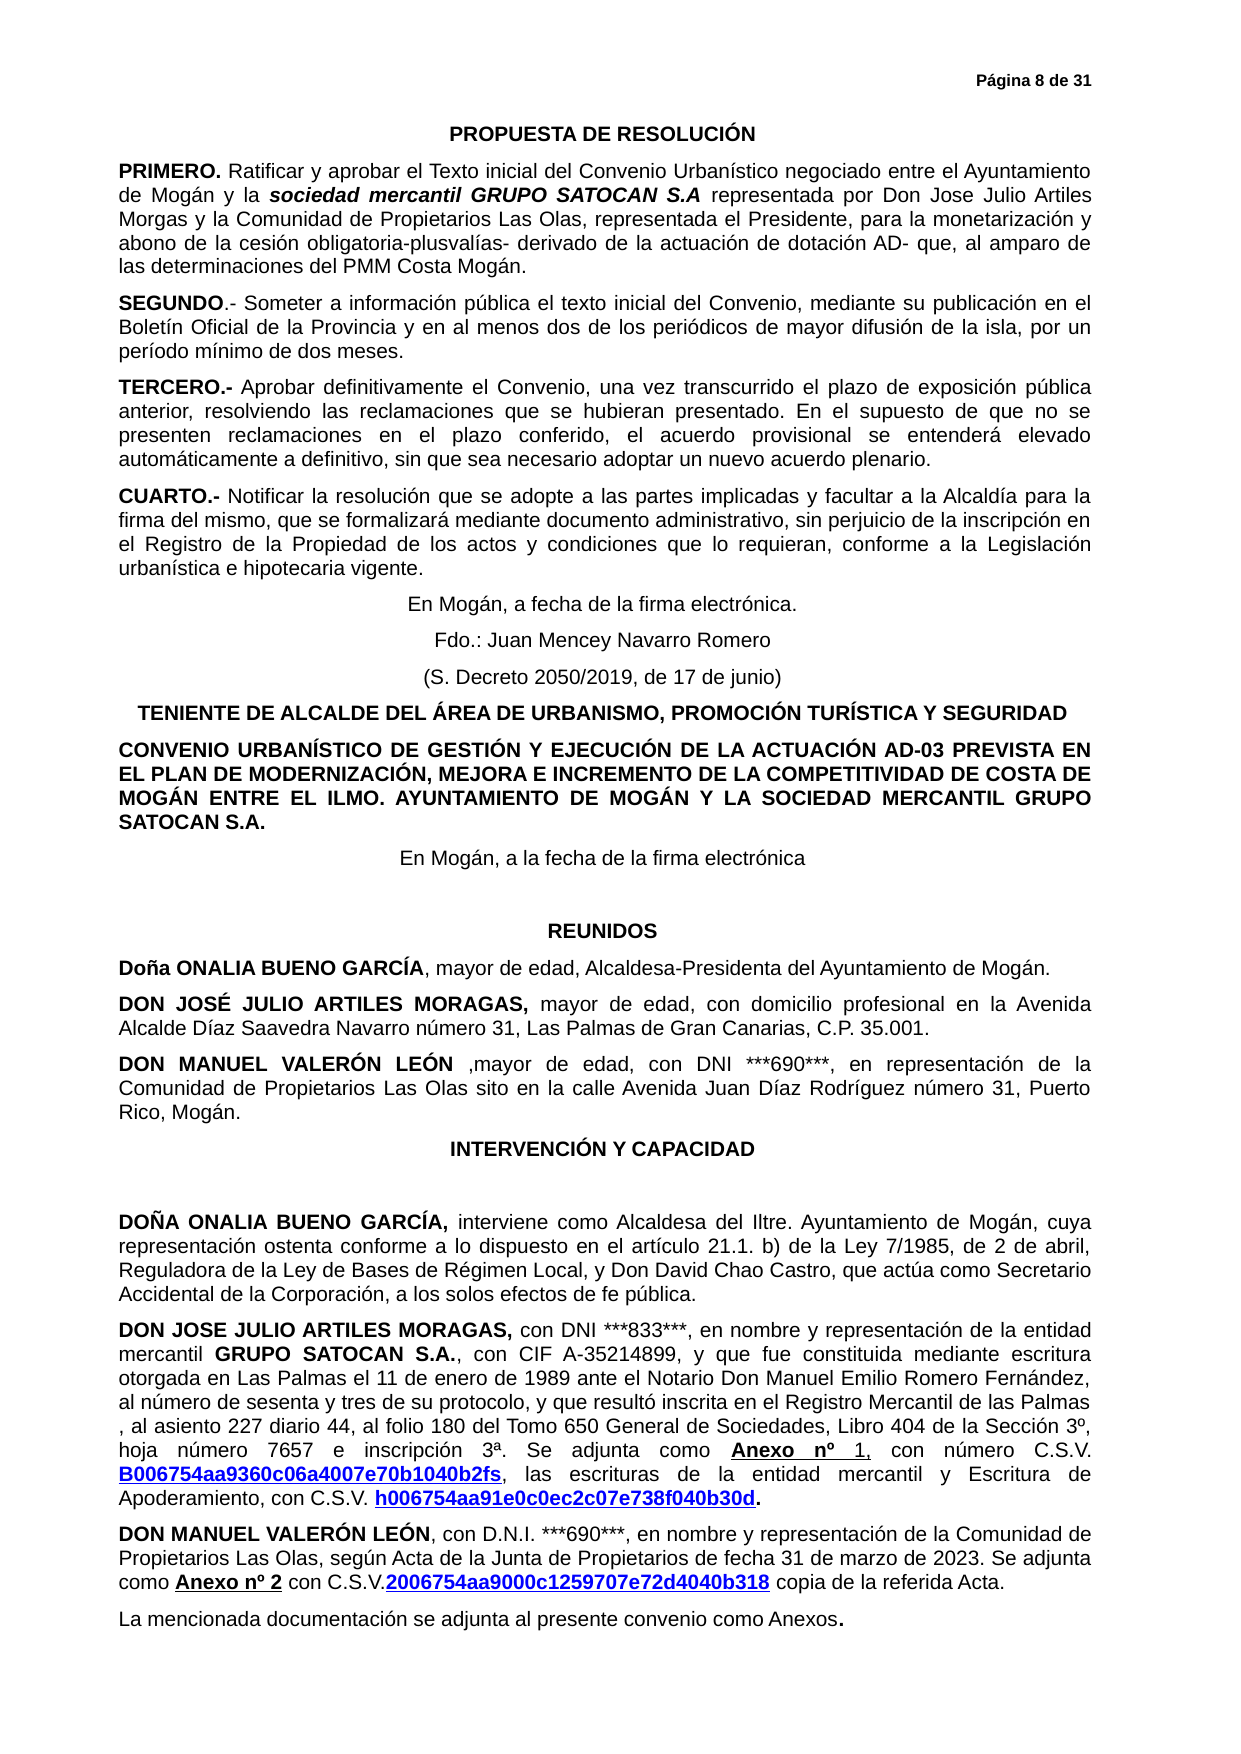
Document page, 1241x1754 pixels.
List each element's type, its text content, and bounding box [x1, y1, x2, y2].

text DON MANUEL VALERÓN LEÓN, con D.N.I. ***690***, en nombre y representación de la Comunidad de Propietarios Las Olas, según Acta de la Junta de Propietarios de fecha 31 de marzo de 2023. Se adjunta como Anexo nº 2 con C.S.V.2006754aa9000c1259707e72d4040b318 copia de la referida Acta. [118, 1522, 1092, 1594]
text DON JOSÉ JULIO ARTILES MORAGAS, mayor de edad, con domicilio profesional en la Avenida Alcalde Díaz Saavedra Navarro número 31, Las Palmas de Gran Canarias, C.P. 35.001. [118, 992, 1092, 1040]
text REUNIDOS [118, 919, 1092, 943]
text DOÑA ONALIA BUENO GARCÍA, interviene como Alcaldesa del Iltre. Ayuntamiento de Mogán, cuya representación ostenta conforme a lo dispuesto en el artículo 21.1. b) de la Ley 7/1985, de 2 de abril, Reguladora de la Ley de Bases de Régimen Local, y Don David Chao Castro, que actúa como Secretario Accidental de la Corporación, a los solos efectos de fe pública. [118, 1209, 1092, 1305]
text Doña ONALIA BUENO GARCÍA, mayor de edad, Alcaldesa-Presidenta del Ayuntamiento de Mogán. [118, 955, 1092, 979]
text La mencionada documentación se adjunta al presente convenio como Anexos. [118, 1606, 1092, 1630]
text Fdo.: Juan Mencey Navarro Romero [118, 628, 1092, 652]
text CONVENIO URBANÍSTICO DE GESTIÓN Y EJECUCIÓN DE LA ACTUACIÓN AD-03 PREVISTA EN EL PLAN DE MODERNIZACIÓN, MEJORA E INCREMENTO DE LA COMPETITIVIDAD DE COSTA DE MOGÁN ENTRE EL ILMO. AYUNTAMIENTO DE MOGÁN Y LA SOCIEDAD MERCANTIL GRUPO SATOCAN S.A. [118, 738, 1092, 833]
text PRIMERO. Ratificar y aprobar el Texto inicial del Convenio Urbanístico negociado entre el Ayuntamiento de Mogán y la sociedad mercantil GRUPO SATOCAN S.A representada por Don Jose Julio Artiles Morgas y la Comunidad de Propietarios Las Olas, representada el Presidente, para la monetarización y abono de la cesión obligatoria-plusvalías- derivado de la actuación de dotación AD- que, al amparo de las determinaciones del PMM Costa Mogán. [118, 158, 1092, 278]
text En Mogán, a fecha de la firma electrónica. [118, 592, 1092, 616]
text (S. Decreto 2050/2019, de 17 de junio) [118, 665, 1092, 689]
text SEGUNDO.- Someter a información pública el texto inicial del Convenio, mediante su publicación en el Boletín Oficial de la Provincia y en al menos dos de los periódicos de mayor difusión de la isla, por un período mínimo de dos meses. [118, 291, 1092, 363]
text DON MANUEL VALERÓN LEÓN ,mayor de edad, con DNI ***690***, en representación de la Comunidad de Propietarios Las Olas sito en la calle Avenida Juan Díaz Rodríguez número 31, Puerto Rico, Mogán. [118, 1052, 1092, 1124]
text TERCERO.- Aprobar definitivamente el Convenio, una vez transcurrido el plazo de exposición pública anterior, resolviendo las reclamaciones que se hubieran presentado. En el supuesto de que no se presenten reclamaciones en el plazo conferido, el acuerdo provisional se entenderá elevado automáticamente a definitivo, sin que sea necesario adoptar un nuevo acuerdo plenario. [118, 375, 1092, 471]
text DON JOSE JULIO ARTILES MORAGAS, con DNI ***833***, en nombre y representación de la entidad mercantil GRUPO SATOCAN S.A., con CIF A-35214899, y que fue constituida mediante escritura otorgada en Las Palmas el 11 de enero de 1989 ante el Notario Don Manuel Emilio Romero Fernández, al número de sesenta y tres de su protocolo, y que resultó inscrita en el Registro Mercantil de las Palmas , al asiento 227 diario 44, al folio 180 del Tomo 650 General de Sociedades, Libro 404 de la Sección 3º, hoja número 7657 e inscripción 3ª. Se adjunta como Anexo nº 1, con número C.S.V. B006754aa9360c06a4007e70b1040b2fs, las escrituras de la entidad mercantil y Escritura de Apoderamiento, con C.S.V. h006754aa91e0c0ec2c07e738f040b30d. [118, 1318, 1092, 1509]
text TENIENTE DE ALCALDE DEL ÁREA DE URBANISMO, PROMOCIÓN TURÍSTICA Y SEGURIDAD [118, 701, 1092, 725]
text En Mogán, a la fecha de la firma electrónica [118, 846, 1092, 870]
text PROPUESTA DE RESOLUCIÓN [118, 122, 1092, 146]
text CUARTO.- Notificar la resolución que se adopte a las partes implicadas y facultar a la Alcaldía para la firma del mismo, que se formalizará mediante documento administrativo, sin perjuicio de la inscripción en el Registro de la Propiedad de los actos y condiciones que lo requieran, conforme a la Legislación urbanística e hipotecaria vigente. [118, 483, 1092, 579]
text INTERVENCIÓN Y CAPACIDAD [118, 1137, 1092, 1161]
